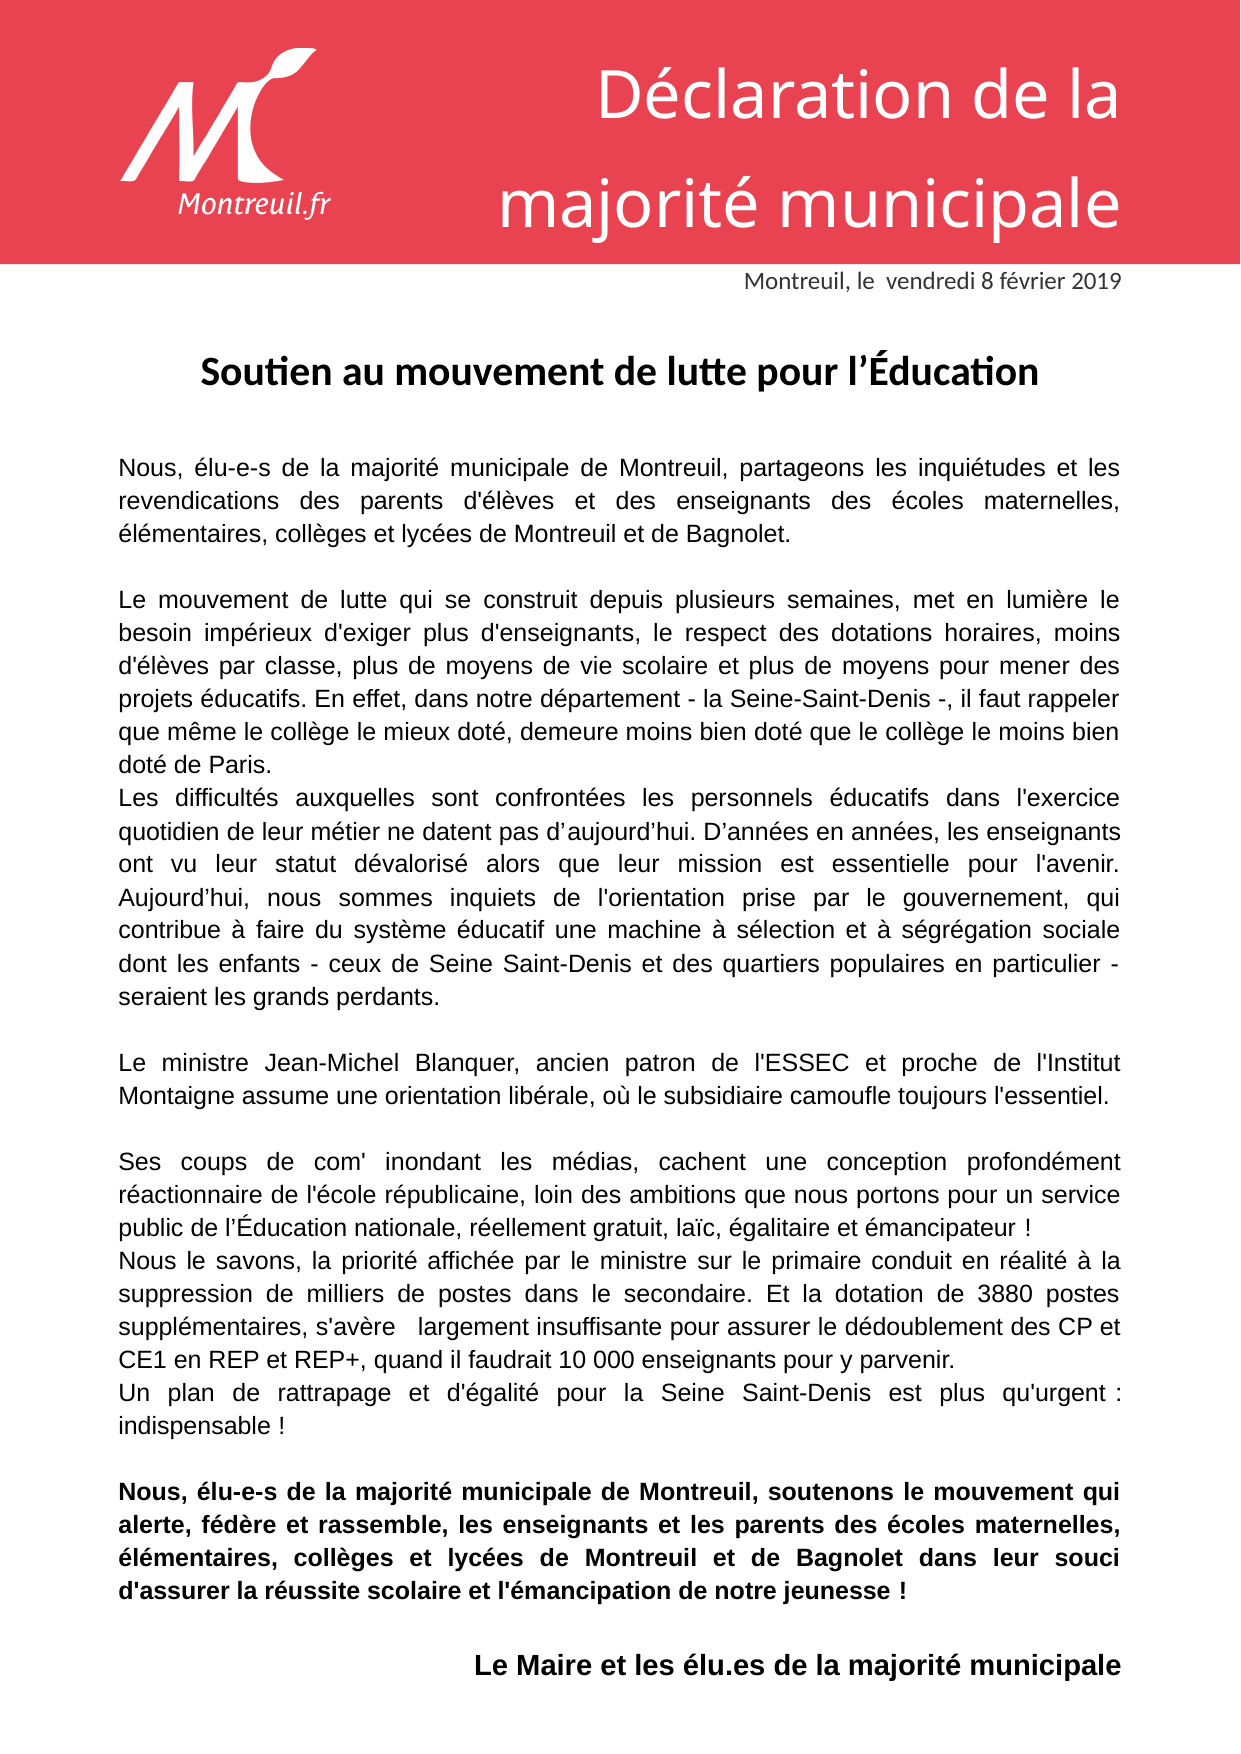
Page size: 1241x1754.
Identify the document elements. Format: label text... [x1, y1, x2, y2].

text Nous, élu-e-s de la majorité municipale de Montreuil, soutenons le mouvement qui alerte, fédère et rassemble, les enseignants et les parents des écoles maternelles, élémentaires, collèges et lycées de Montreuil et de Bagnolet dans leur souci d'assurer la réussite scolaire et l'émancipation de notre jeunesse ! [118, 1477, 1122, 1605]
text Le mouvement de lutte qui se construit depuis plusieurs semaines, met en lumière le besoin impérieux d'exiger plus d'enseignants, le respect des dotations horaires, moins d'élèves par classe, plus de moyens de vie scolaire et plus de moyens pour mener des projets éducatifs. En effet, dans notre département - la Seine-Saint-Denis -, il faut rappeler que même le collège le mieux doté, demeure moins bien doté que le collège le moins bien doté de Paris. [118, 585, 1122, 779]
text Montreuil, le vendredi 8 février 2019 [118, 265, 1122, 295]
text Soutien au mouvement de lutte pour l’Éducation [118, 345, 1122, 396]
text Le Maire et les élu.es de la majorité municipale [118, 1647, 1122, 1681]
text Nous le savons, la priorité affichée par le ministre sur le primaire conduit en réalité à la suppression de milliers de postes dans le secondaire. Et la dotation de 3880 postes supplémentaires, s'avère largement insuffisante pour assurer le dédoublement des CP et CE1 en REP et REP+, quand il faudrait 10 000 enseignants pour y parvenir. [118, 1246, 1122, 1373]
text Le ministre Jean-Michel Blanquer, ancien patron de l'ESSEC et proche de l'Institut Montaigne assume une orientation libérale, où le subsidiaire camoufle toujours l'essentiel. [118, 1048, 1122, 1109]
text Un plan de rattrapage et d'égalité pour la Seine Saint-Denis est plus qu'urgent : indispensable ! [118, 1378, 1122, 1439]
text Nous, élu-e-s de la majorité municipale de Montreuil, partageons les inquiétudes et les revendications des parents d'élèves et des enseignants des écoles maternelles, élémentaires, collèges et lycées de Montreuil et de Bagnolet. [118, 453, 1122, 548]
text Les difficultés auxquelles sont confrontées les personnels éducatifs dans l'exercice quotidien de leur métier ne datent pas d’aujourd’hui. D’années en années, les enseignants ont vu leur statut dévalorisé alors que leur mission est essentielle pour l'avenir. Aujourd’hui, nous sommes inquiets de l'orientation prise par le gouvernement, qui contribue à faire du système éducatif une machine à sélection et à ségrégation sociale dont les enfants - ceux de Seine Saint-Denis et des quartiers populaires en particulier - seraient les grands perdants. [118, 783, 1122, 1010]
text Ses coups de com' inondant les médias, cachent une conception profondément réactionnaire de l'école républicaine, loin des ambitions que nous portons pour un service public de l’Éducation nationale, réellement gratuit, laïc, égalitaire et émancipateur ! [118, 1147, 1122, 1241]
